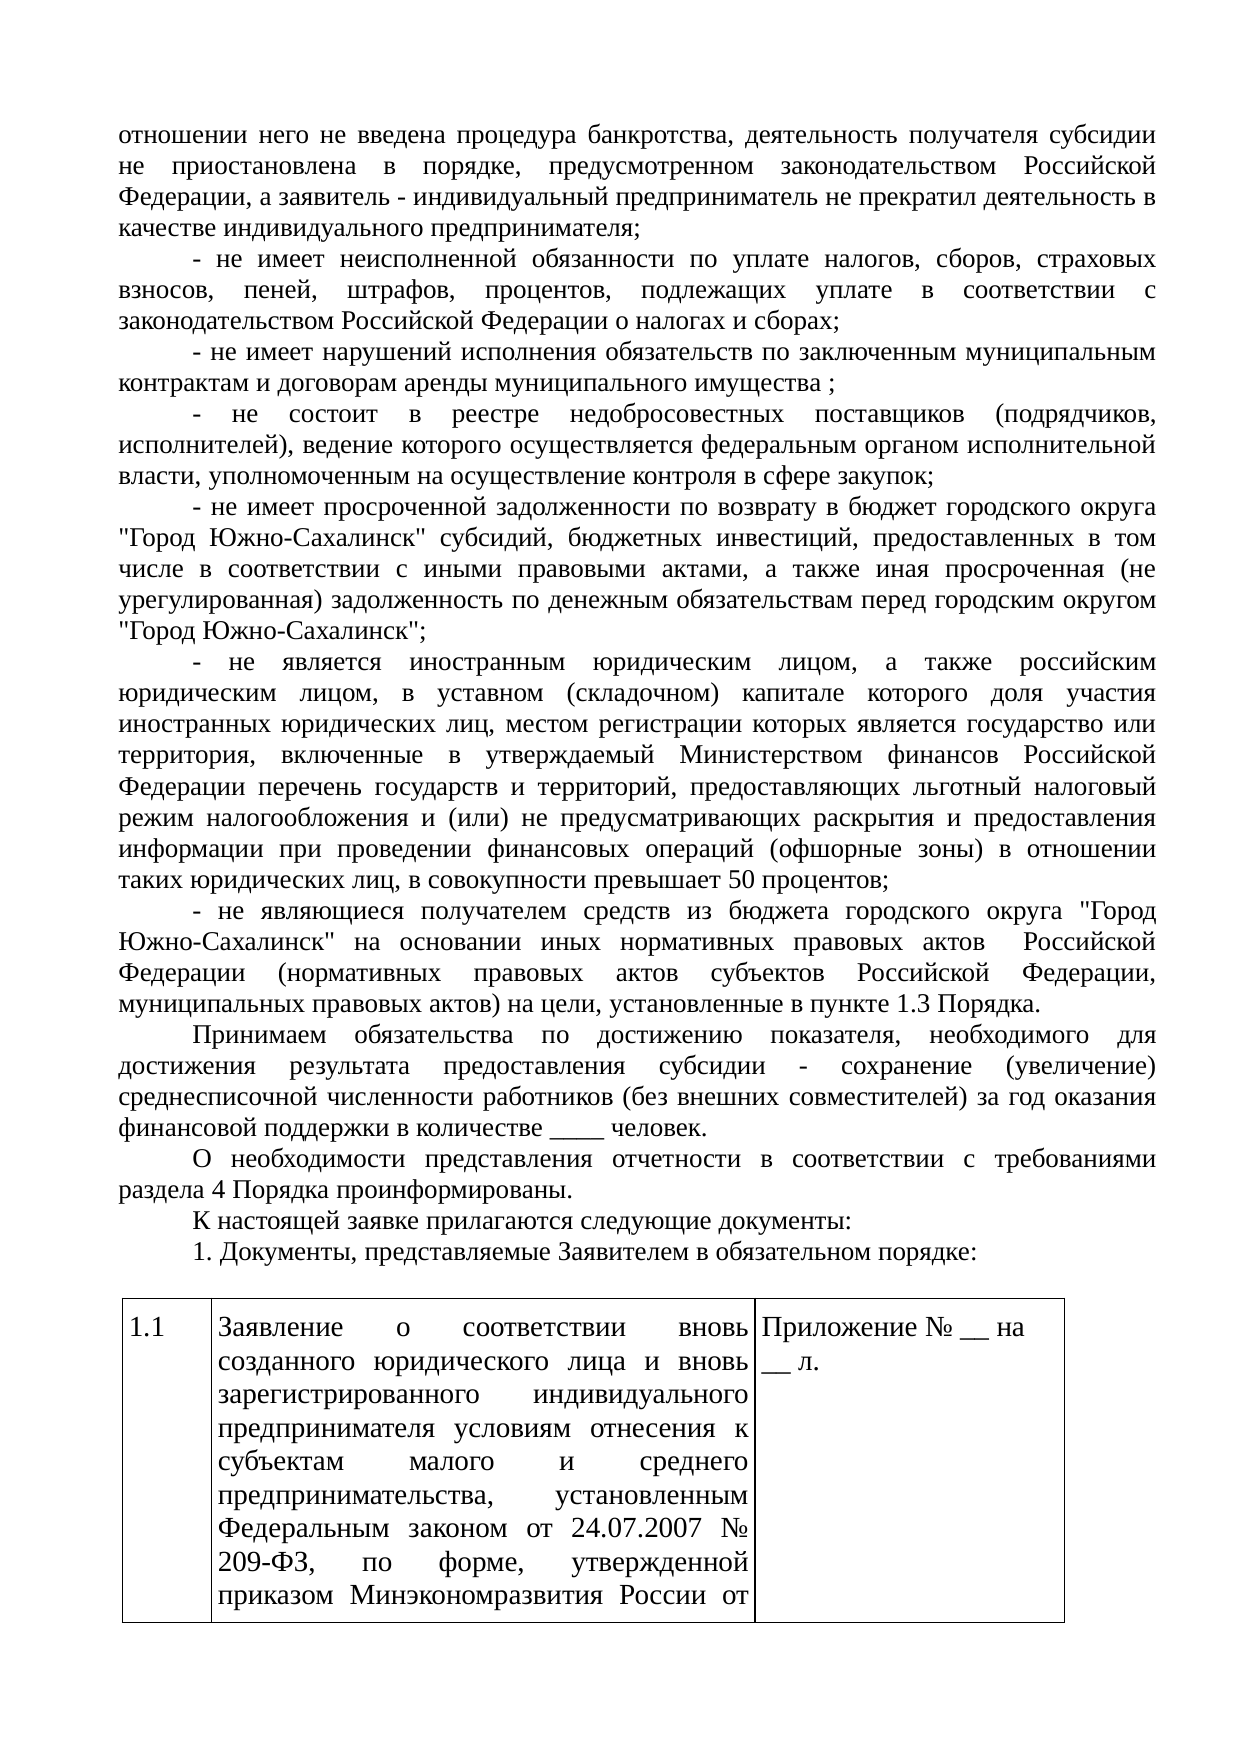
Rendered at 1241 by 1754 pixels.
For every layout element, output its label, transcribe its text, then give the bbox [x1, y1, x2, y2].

table_header 1.1 [123, 1299, 211, 1622]
table_header Заявление о соответствии вновь созданного юридического лица и вновь зарегистрированного индивидуального предпринимателя условиям отнесения к субъектам малого и среднего предпринимательства, установленным Федеральным законом от 24.07.2007 № 209-ФЗ, по форме, утвержденной приказом Минэкономразвития России от [212, 1299, 754, 1622]
text отношении него не введена процедура банкротства, деятельность получателя субсидии не приостановлена в порядке, предусмотренном законодательством Российской Федерации, а заявитель - индивидуальный предприниматель не прекратил деятельность в качестве индивидуального предпринимателя; [118, 118, 1157, 242]
text Принимаем обязательства по достижению показателя, необходимого для достижения результата предоставления субсидии - сохранение (увеличение) среднесписочной численности работников (без внешних совместителей) за год оказания финансовой поддержки в количестве ____ человек. [118, 1018, 1157, 1142]
text - не имеет неисполненной обязанности по уплате налогов, сборов, страховых взносов, пеней, штрафов, процентов, подлежащих уплате в соответствии с законодательством Российской Федерации о налогах и сборах; [118, 242, 1157, 335]
text - не являющиеся получателем средств из бюджета городского округа "Город Южно-Сахалинск" на основании иных нормативных правовых актов Российской Федерации (нормативных правовых актов субъектов Российской Федерации, муниципальных правовых актов) на цели, установленные в пункте 1.3 Порядка. [118, 894, 1157, 1018]
text 1. Документы, представляемые Заявителем в обязательном порядке: [118, 1236, 1157, 1267]
text - не имеет нарушений исполнения обязательств по заключенным муниципальным контрактам и договорам аренды муниципального имущества ; [118, 335, 1157, 397]
text К настоящей заявке прилагаются следующие документы: [118, 1204, 1157, 1236]
text - не имеет просроченной задолженности по возврату в бюджет городского округа "Город Южно-Сахалинск" субсидий, бюджетных инвестиций, предоставленных в том числе в соответствии с иными правовыми актами, а также иная просроченная (не урегулированная) задолженность по денежным обязательствам перед городским округом "Город Южно-Сахалинск"; [118, 491, 1157, 646]
table_header Приложение № __ на __ л. [756, 1299, 1064, 1622]
text - не состоит в реестре недобросовестных поставщиков (подрядчиков, исполнителей), ведение которого осуществляется федеральным органом исполнительной власти, уполномоченным на осуществление контроля в сфере закупок; [118, 397, 1157, 491]
text - не является иностранным юридическим лицом, а также российским юридическим лицом, в уставном (складочном) капитале которого доля участия иностранных юридических лиц, местом регистрации которых является государство или территория, включенные в утверждаемый Министерством финансов Российской Федерации перечень государств и территорий, предоставляющих льготный налоговый режим налогообложения и (или) не предусматривающих раскрытия и предоставления информации при проведении финансовых операций (офшорные зоны) в отношении таких юридических лиц, в совокупности превышает 50 процентов; [118, 646, 1157, 894]
text О необходимости представления отчетности в соответствии с требованиями раздела 4 Порядка проинформированы. [118, 1142, 1157, 1204]
